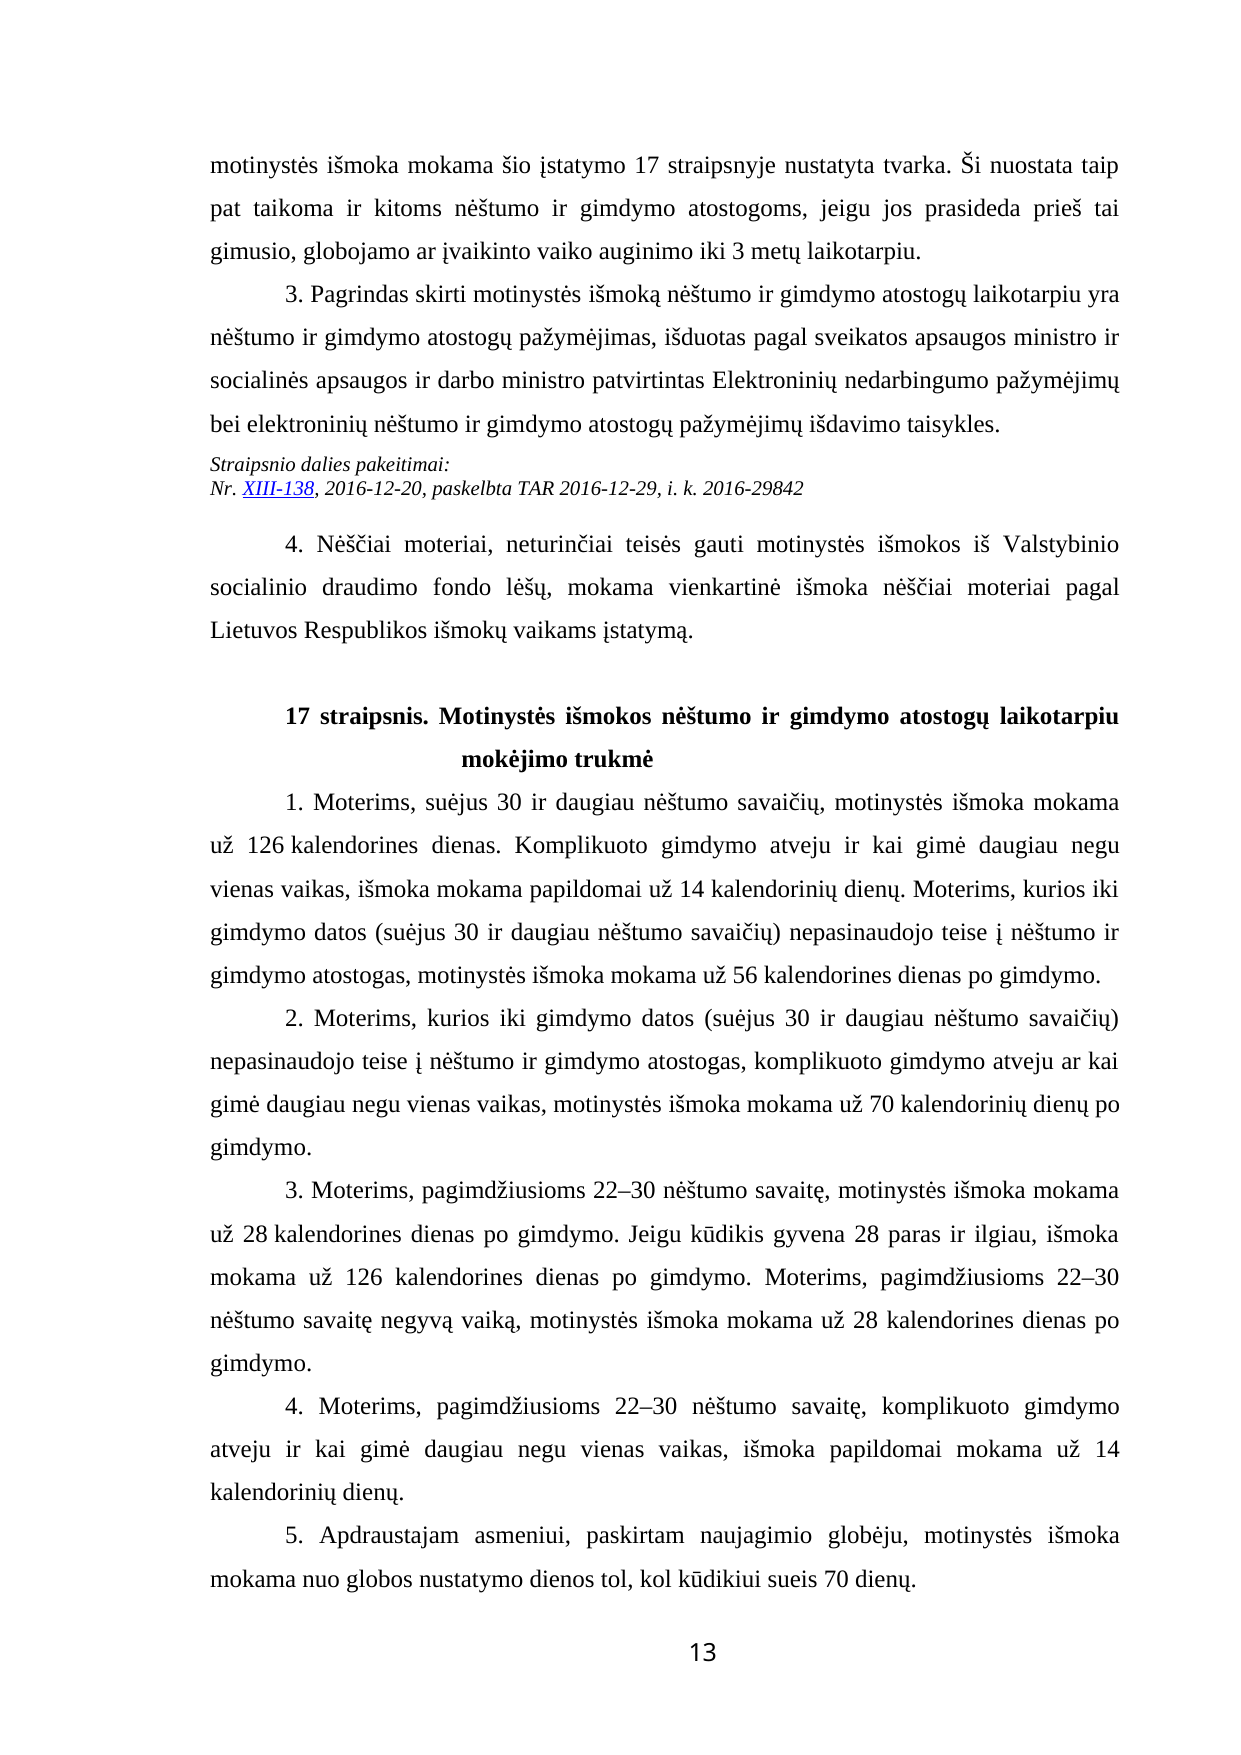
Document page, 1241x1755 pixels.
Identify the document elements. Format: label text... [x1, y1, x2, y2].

text 17 straipsnis. Motinystės išmokos nėštumo ir gimdymo atostogų laikotarpiu mokėjimo trukmė [285, 701, 1120, 773]
text 1. Moterims, suėjus 30 ir daugiau nėštumo savaičių, motinystės išmoka mokama už 126 kalendorines dienas. Komplikuoto gimdymo atveju ir kai gimė daugiau negu vienas vaikas, išmoka mokama papildomai už 14 kalendorinių dienų. Moterims, kurios iki gimdymo datos (suėjus 30 ir daugiau nėštumo savaičių) nepasinaudojo teise į nėštumo ir gimdymo atostogas, motinystės išmoka mokama už 56 kalendorines dienas po gimdymo. [210, 787, 1120, 989]
text 4. Nėščiai moteriai, neturinčiai teisės gauti motinystės išmokos iš Valstybinio socialinio draudimo fondo lėšų, mokama vienkartinė išmoka nėščiai moteriai pagal Lietuvos Respublikos išmokų vaikams įstatymą. [210, 529, 1120, 644]
text 3. Pagrindas skirti motinystės išmoką nėštumo ir gimdymo atostogų laikotarpiu yra nėštumo ir gimdymo atostogų pažymėjimas, išduotas pagal sveikatos apsaugos ministro ir socialinės apsaugos ir darbo ministro patvirtintas Elektroninių nedarbingumo pažymėjimų bei elektroninių nėštumo ir gimdymo atostogų pažymėjimų išdavimo taisykles. [210, 279, 1120, 437]
text 2. Moterims, kurios iki gimdymo datos (suėjus 30 ir daugiau nėštumo savaičių) nepasinaudojo teise į nėštumo ir gimdymo atostogas, komplikuoto gimdymo atveju ar kai gimė daugiau negu vienas vaikas, motinystės išmoka mokama už 70 kalendorinių dienų po gimdymo. [210, 1003, 1120, 1161]
text 5. Apdraustajam asmeniui, paskirtam naujagimio globėju, motinystės išmoka mokama nuo globos nustatymo dienos tol, kol kūdikiui sueis 70 dienų. [210, 1521, 1120, 1592]
text Nr. XIII-138, 2016-12-20, paskelbta TAR 2016-12-29, i. k. 2016-29842 [210, 476, 1120, 500]
text 4. Moterims, pagimdžiusioms 22–30 nėštumo savaitę, komplikuoto gimdymo atveju ir kai gimė daugiau negu vienas vaikas, išmoka papildomai mokama už 14 kalendorinių dienų. [210, 1391, 1120, 1506]
text motinystės išmoka mokama šio įstatymo 17 straipsnyje nustatyta tvarka. Ši nuostata taip pat taikoma ir kitoms nėštumo ir gimdymo atostogoms, jeigu jos prasideda prieš tai gimusio, globojamo ar įvaikinto vaiko auginimo iki 3 metų laikotarpiu. [210, 150, 1120, 265]
text Straipsnio dalies pakeitimai: [210, 452, 1120, 476]
text 3. Moterims, pagimdžiusioms 22–30 nėštumo savaitę, motinystės išmoka mokama už 28 kalendorines dienas po gimdymo. Jeigu kūdikis gyvena 28 paras ir ilgiau, išmoka mokama už 126 kalendorines dienas po gimdymo. Moterims, pagimdžiusioms 22–30 nėštumo savaitę negyvą vaiką, motinystės išmoka mokama už 28 kalendorines dienas po gimdymo. [210, 1176, 1120, 1377]
